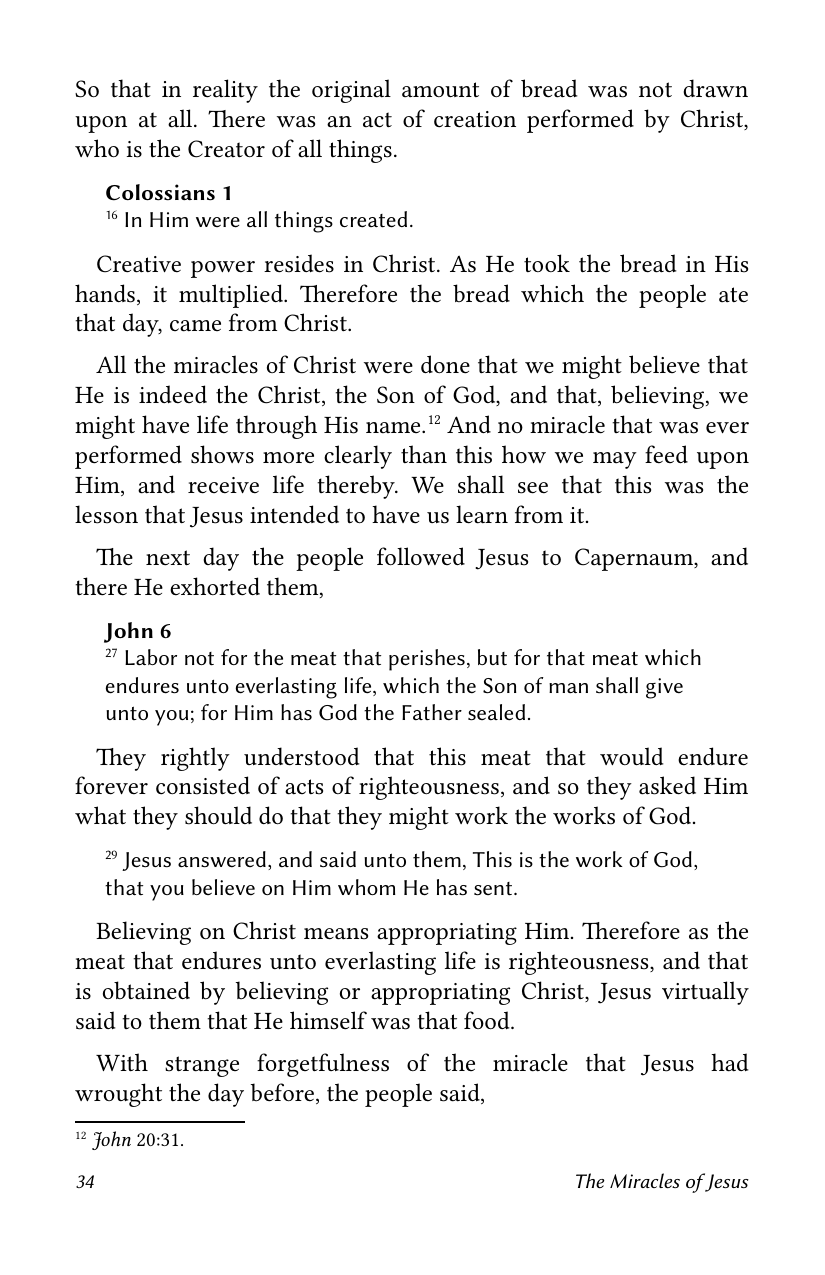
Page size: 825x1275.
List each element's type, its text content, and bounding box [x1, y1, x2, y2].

text So that in reality the original amount of bread was not drawn upon at all. There was an act of creation performed by Christ, who is the Creator of all things. [75, 75, 750, 163]
text 16 In Him were all things created. [105, 207, 720, 233]
text With strange forgetfulness of the miracle that Jesus had wrought the day before, the people said, [75, 1049, 750, 1107]
text John 20:31. [75, 1128, 750, 1152]
text 29 Jesus answered, and said unto them, This is the work of God, that you believe on Him whom He has sent. [105, 847, 720, 901]
text Creative power resides in Christ. As He took the bread in His hands, it multiplied. Therefore the bread which the people ate that day, came from Christ. [75, 250, 750, 338]
text Believing on Christ means appropriating Him. Therefore as the meat that endures unto everlasting life is righteousness, and that is obtained by believing or appropriating Christ, Jesus virtually said to them that He himself was that food. [75, 917, 750, 1035]
text 27 Labor not for the meat that perishes, but for that meat which endures unto everlasting life, which the Son of man shall give unto you; for Him has God the Father sealed. [105, 645, 720, 726]
text John 6 [105, 618, 750, 644]
text All the miracles of Christ were done that we might believe that He is indeed the Christ, the Son of God, and that, believing, we might have life through His name. And no miracle that was ever performed shows more clearly than this how we may feed upon Him, and receive life thereby. We shall see that this was the lesson that Jesus intended to have us learn from it. [75, 351, 750, 529]
text They rightly understood that this meat that would endure forever consisted of acts of righteousness, and so they asked Him what they should do that they might work the works of God. [75, 742, 750, 831]
text Colossians 1 [105, 180, 750, 206]
text The next day the people followed Jesus to Capernaum, and there He exhorted them, [75, 543, 750, 601]
